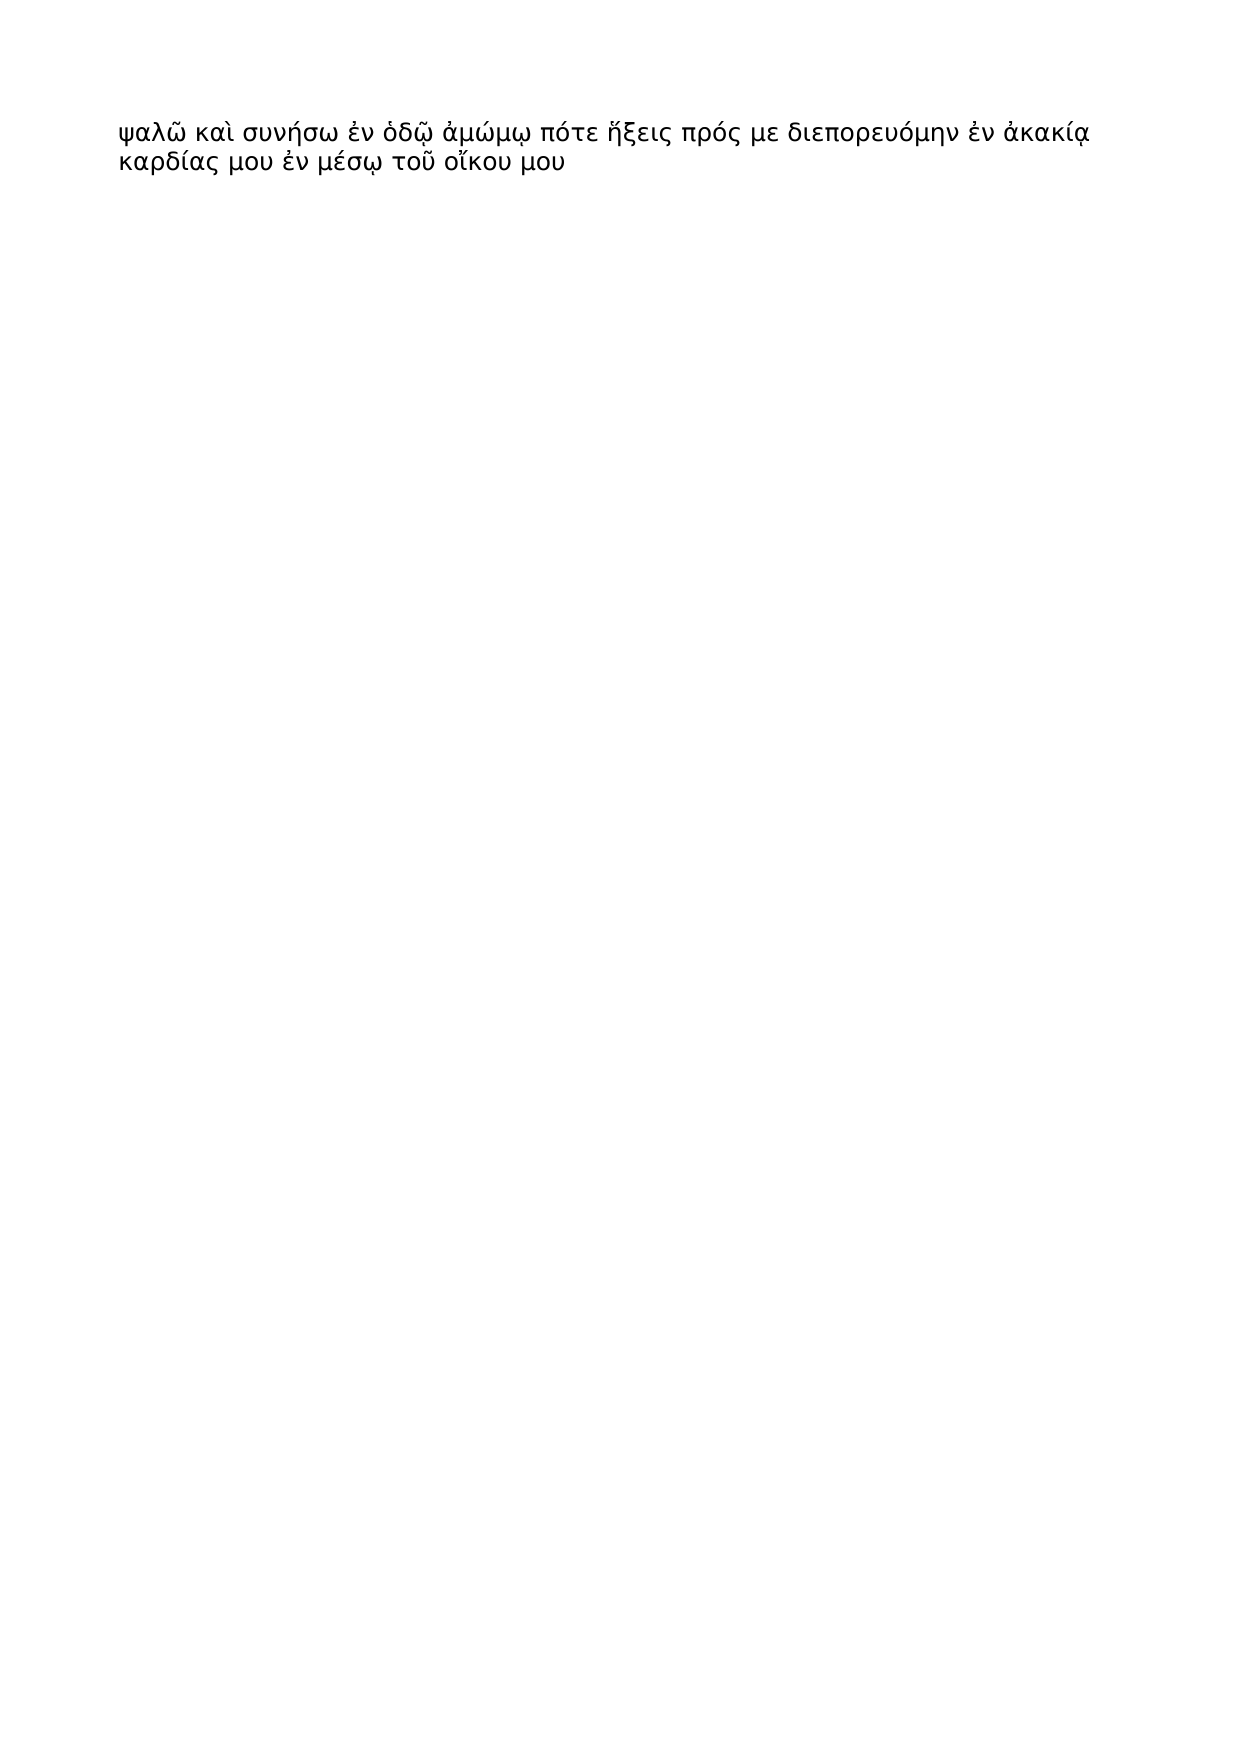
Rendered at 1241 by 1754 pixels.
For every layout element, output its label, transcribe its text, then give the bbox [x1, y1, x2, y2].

text ψαλῶ καὶ συνήσω ἐν ὁδῷ ἀμώμῳ πότε ἥξεις πρός με διεπορευόμην ἐν ἀκακίᾳ καρδίας μου ἐν μέσῳ τοῦ οἴκου μου [118, 118, 1122, 176]
